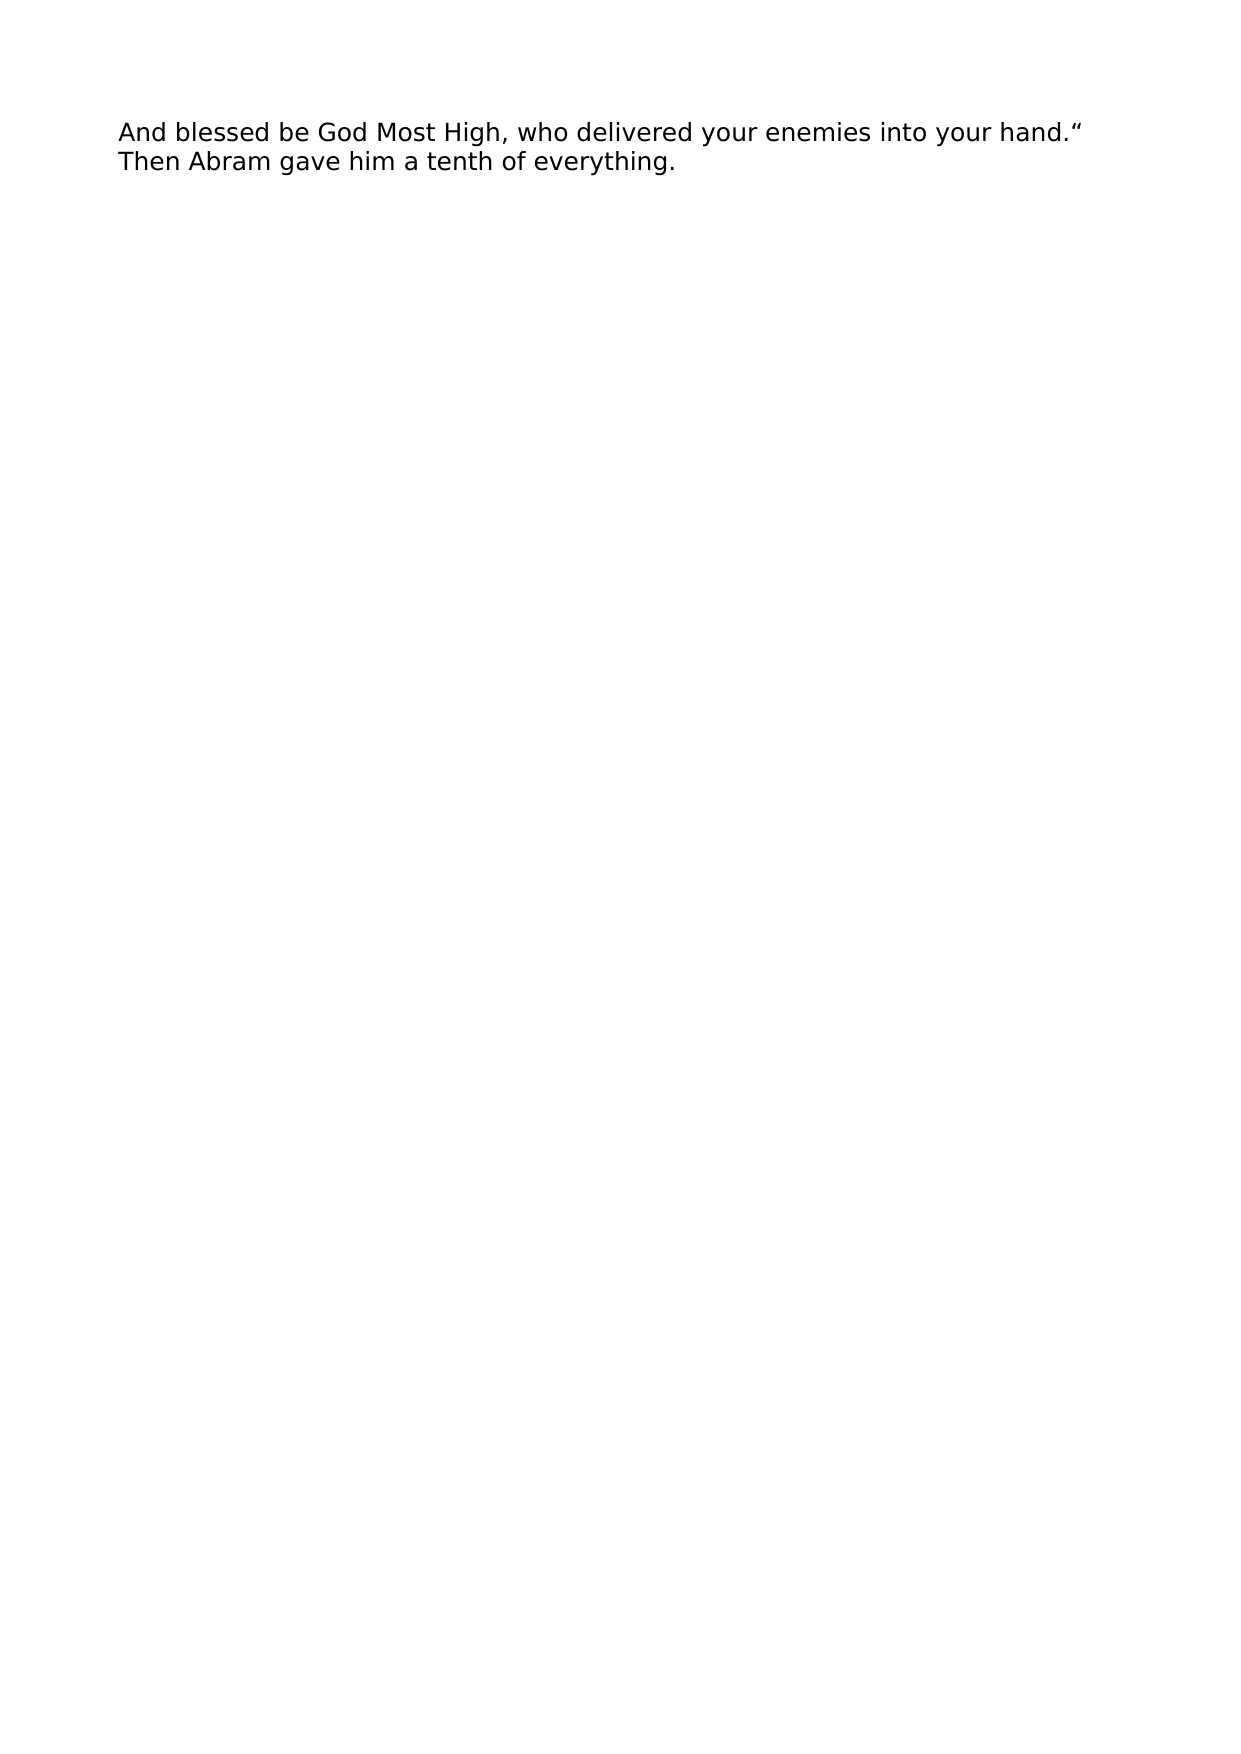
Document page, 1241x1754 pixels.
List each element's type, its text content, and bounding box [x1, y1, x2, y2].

text And blessed be God Most High, who delivered your enemies into your hand.“ Then Abram gave him a tenth of everything. [118, 118, 1122, 176]
